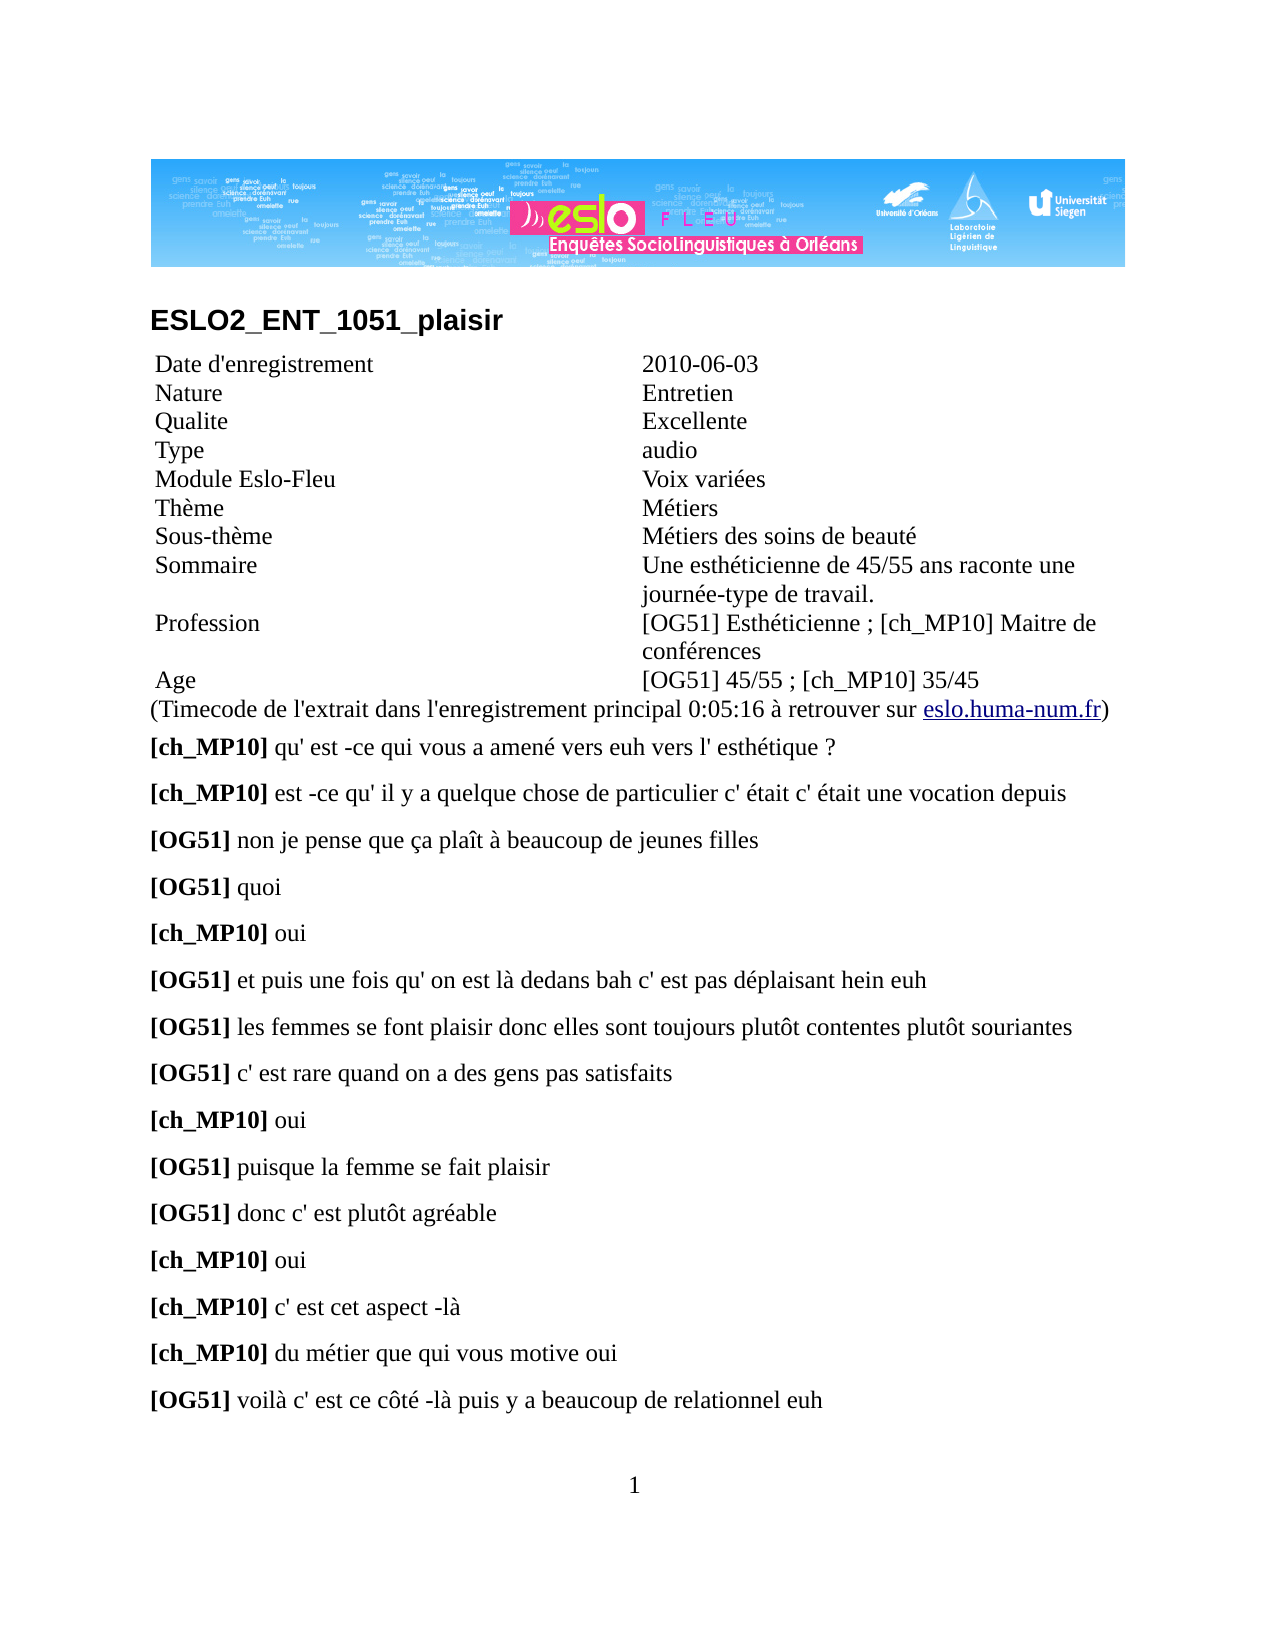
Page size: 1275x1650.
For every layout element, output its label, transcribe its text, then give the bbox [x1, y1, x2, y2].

table_cell Sommaire [150, 550, 637, 608]
text [OG51] quoi [150, 872, 1125, 900]
table_cell Métiers [638, 493, 1125, 521]
table_cell Thème [150, 493, 637, 521]
text [OG51] non je pense que ça plaît à beaucoup de jeunes filles [150, 825, 1125, 854]
table_cell Profession [150, 608, 637, 665]
text [OG51] donc c' est plutôt agréable [150, 1198, 1125, 1227]
text [ch_MP10] du métier que qui vous motive oui [150, 1338, 1125, 1367]
table_cell [OG51] Esthéticienne ; [ch_MP10] Maitre de conférences [638, 608, 1125, 665]
text [OG51] et puis une fois qu' on est là dedans bah c' est pas déplaisant hein euh [150, 965, 1125, 994]
table_cell audio [638, 435, 1125, 464]
table_cell Voix variées [638, 464, 1125, 493]
table_cell Métiers des soins de beauté [638, 521, 1125, 550]
table_cell Excellente [638, 406, 1125, 435]
table_header Date d'enregistrement [150, 349, 637, 378]
table_cell Sous-thème [150, 521, 637, 550]
text [ch_MP10] oui [150, 918, 1125, 947]
table_cell Qualite [150, 406, 637, 435]
table_cell Module Eslo-Fleu [150, 464, 637, 493]
subtitle ESLO2_ENT_1051_plaisir [150, 303, 1125, 336]
text [OG51] voilà c' est ce côté -là puis y a beaucoup de relationnel euh [150, 1385, 1125, 1414]
text [ch_MP10] oui [150, 1105, 1125, 1134]
text (Timecode de l'extrait dans l'enregistrement principal 0:05:16 à retrouver sur eslo.huma-num.fr) [150, 694, 1125, 723]
text [ch_MP10] c' est cet aspect -là [150, 1292, 1125, 1320]
table_cell Age [150, 665, 637, 694]
text [ch_MP10] qu' est -ce qui vous a amené vers euh vers l' esthétique ? [150, 732, 1125, 760]
text [ch_MP10] est -ce qu' il y a quelque chose de particulier c' était c' était une vocation depuis [150, 778, 1125, 807]
text [OG51] c' est rare quand on a des gens pas satisfaits [150, 1058, 1125, 1087]
text [OG51] les femmes se font plaisir donc elles sont toujours plutôt contentes plutôt souriantes [150, 1012, 1125, 1040]
text [OG51] puisque la femme se fait plaisir [150, 1152, 1125, 1180]
picture [150, 158, 1125, 269]
table_cell Entretien [638, 378, 1125, 406]
table_cell Type [150, 435, 637, 464]
table_cell Nature [150, 378, 637, 406]
table_cell Une esthéticienne de 45/55 ans raconte une journée-type de travail. [638, 550, 1125, 608]
text [ch_MP10] oui [150, 1245, 1125, 1274]
table_header 2010-06-03 [638, 349, 1125, 378]
table_cell [OG51] 45/55 ; [ch_MP10] 35/45 [638, 665, 1125, 694]
